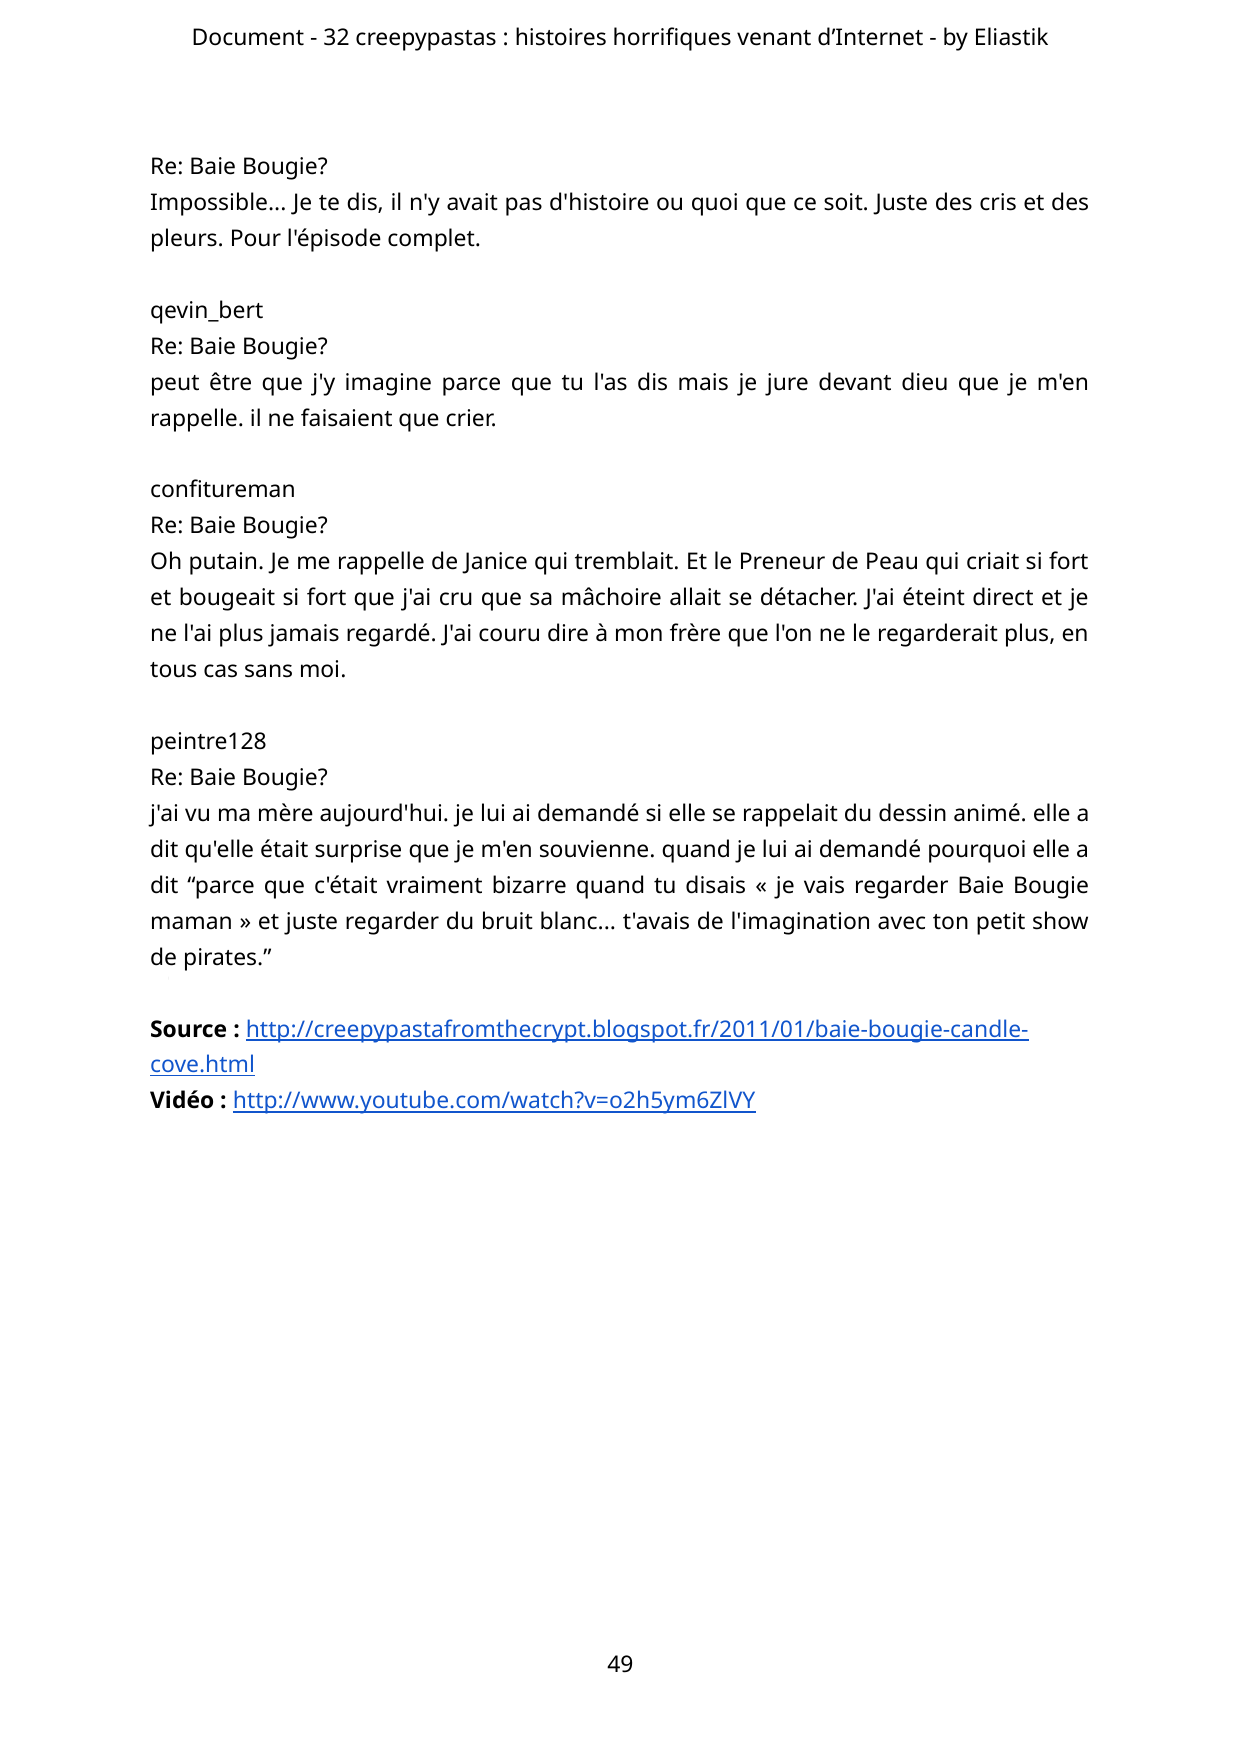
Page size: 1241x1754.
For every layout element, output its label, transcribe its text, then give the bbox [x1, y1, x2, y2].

text peut être que j'y imagine parce que tu l'as dis mais je jure devant dieu que je m'en rappelle. il ne faisaient que crier. [150, 366, 1090, 433]
text Oh putain. Je me rappelle de Janice qui tremblait. Et le Preneur de Peau qui criait si fort et bougeait si fort que j'ai cru que sa mâchoire allait se détacher. J'ai éteint direct et je ne l'ai plus jamais regardé. J'ai couru dire à mon frère que l'on ne le regarderait plus, en tous cas sans moi. [150, 545, 1090, 684]
text Re: Baie Bougie? [150, 761, 1090, 792]
text Source : http://creepypastafromthecrypt.blogspot.fr/2011/01/baie-bougie-candle-cove.html [150, 1012, 1090, 1080]
text Re: Baie Bougie? [150, 509, 1090, 541]
text confitureman [150, 473, 1090, 505]
text Re: Baie Bougie? [150, 330, 1090, 361]
text Impossible... Je te dis, il n'y avait pas d'histoire ou quoi que ce soit. Juste des cris et des pleurs. Pour l'épisode complet. [150, 186, 1090, 253]
text Vidéo : http://www.youtube.com/watch?v=o2h5ym6ZlVY [150, 1084, 1090, 1116]
text qevin_bert [150, 294, 1090, 325]
text Re: Baie Bougie? [150, 150, 1090, 181]
text peintre128 [150, 725, 1090, 756]
text j'ai vu ma mère aujourd'hui. je lui ai demandé si elle se rappelait du dessin animé. elle a dit qu'elle était surprise que je m'en souvienne. quand je lui ai demandé pourquoi elle a dit “parce que c'était vraiment bizarre quand tu disais « je vais regarder Baie Bougie maman » et juste regarder du bruit blanc... t'avais de l'imagination avec ton petit show de pirates.” [150, 797, 1090, 972]
